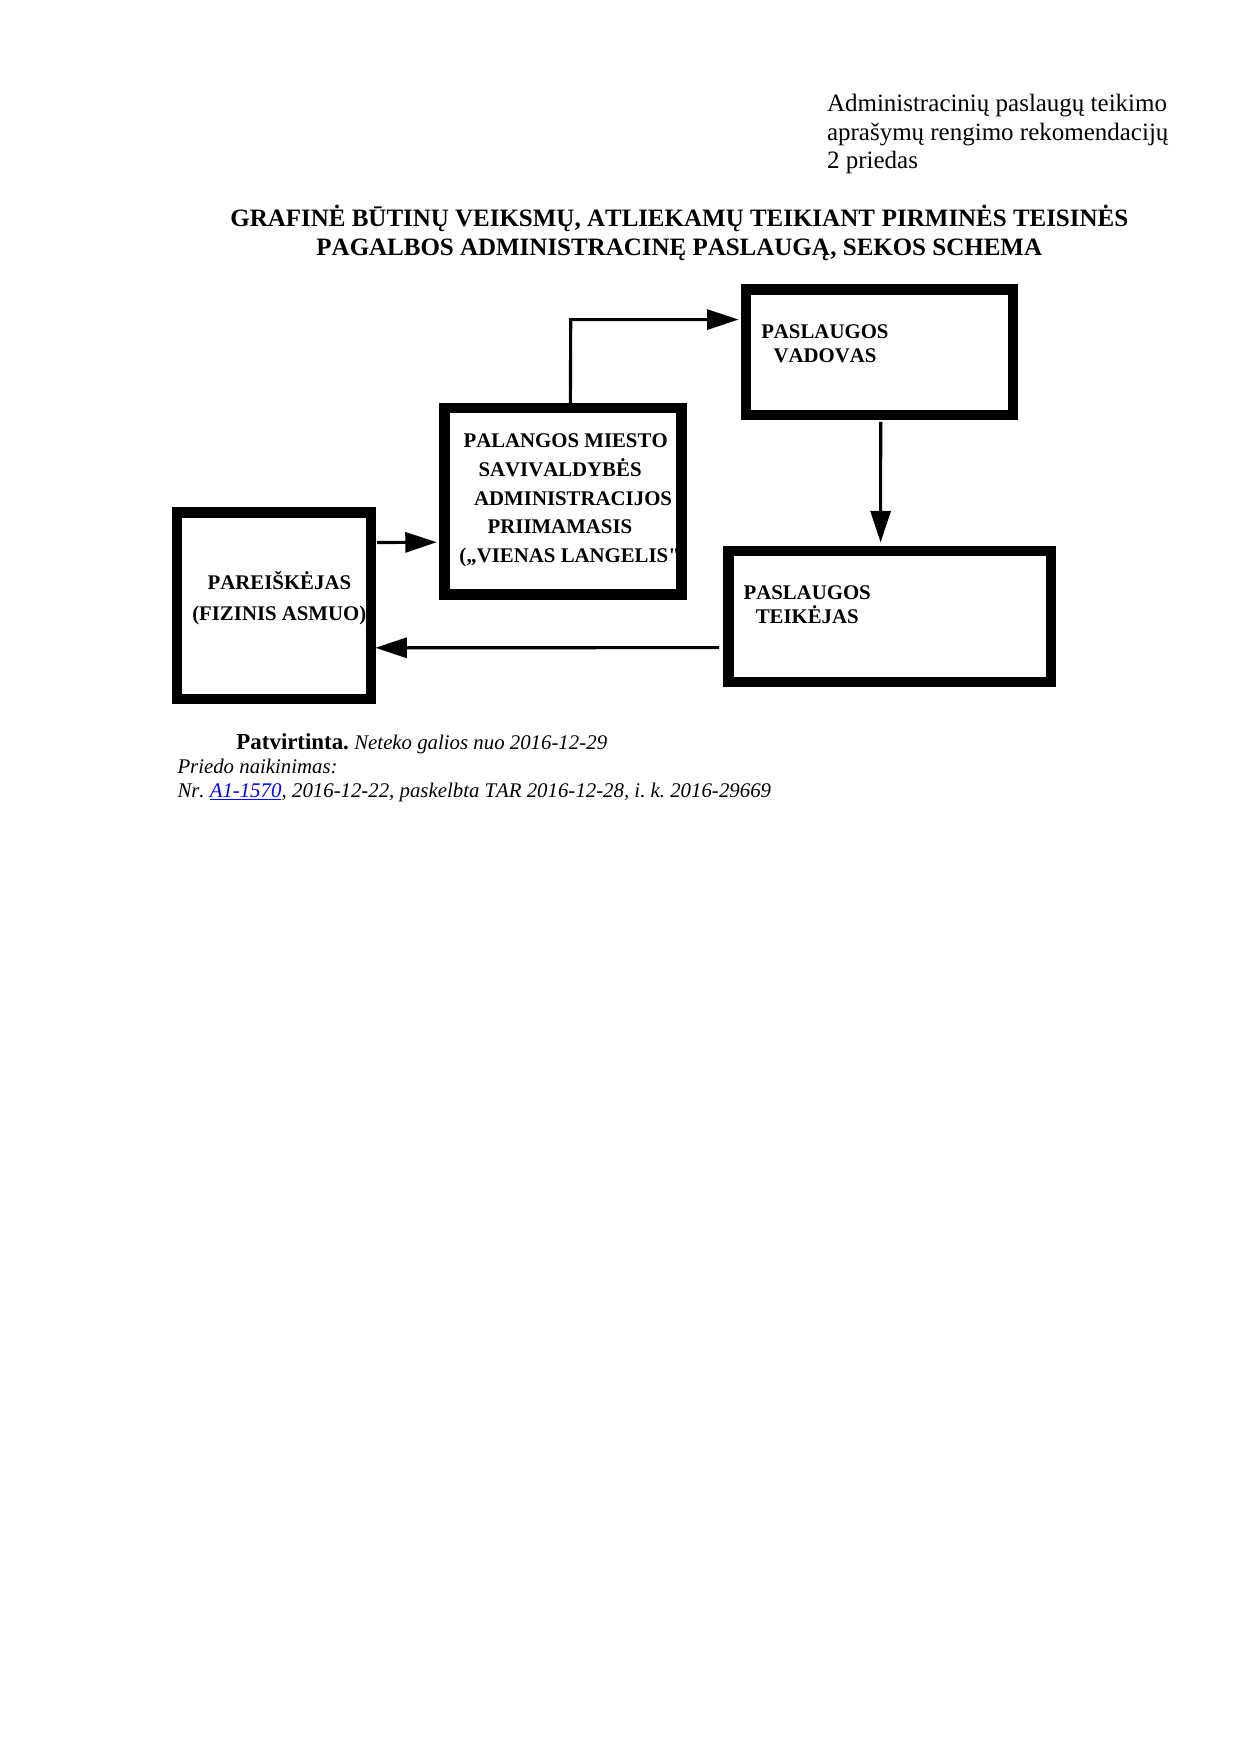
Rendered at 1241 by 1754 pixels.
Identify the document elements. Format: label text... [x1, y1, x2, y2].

text Nr. A1-1570, 2016-12-22, paskelbta TAR 2016-12-28, i. k. 2016-29669 [177, 778, 1181, 802]
text 2 priedas [177, 145, 1181, 174]
text Administracinių paslaugų teikimo [177, 88, 1181, 117]
text GRAFINĖ BŪTINŲ VEIKSMŲ, ATLIEKAMŲ TEIKIANT PIRMINĖS TEISINĖS PAGALBOS administracinę paslaugą, SEKOS SCHEMA [177, 203, 1181, 261]
text aprašymų rengimo rekomendacijų [177, 117, 1181, 145]
text Priedo naikinimas: [177, 754, 1181, 778]
text Patvirtinta. Neteko galios nuo 2016-12-29 [177, 728, 1181, 754]
